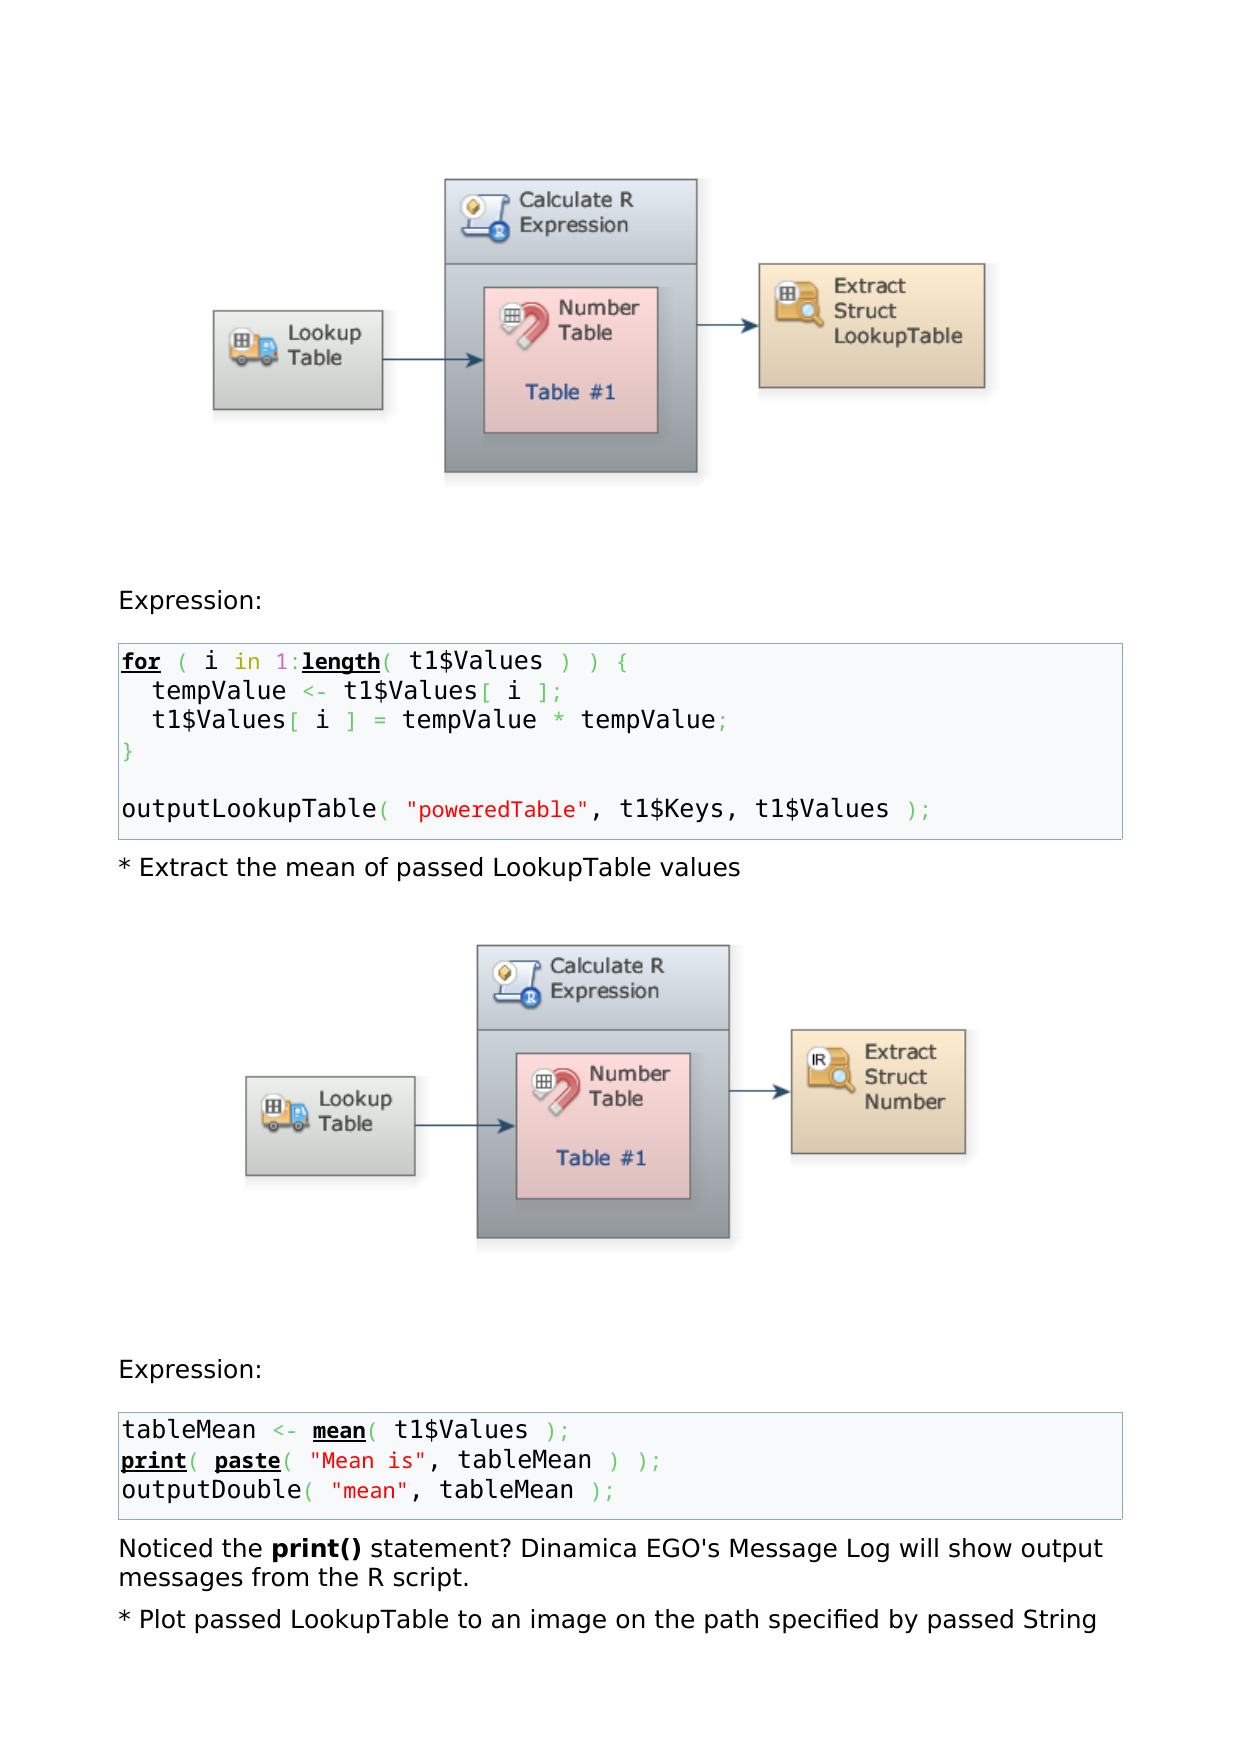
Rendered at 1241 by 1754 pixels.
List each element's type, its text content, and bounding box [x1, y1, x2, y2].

text * Plot passed LookupTable to an image on the path specified by passed String [118, 1605, 1122, 1634]
table_header tableMean <- mean( t1$Values ); print( paste( "Mean is", tableMean ) ); outputDouble( "mean", tableMean ); [119, 1413, 1122, 1519]
text * Extract the mean of passed LookupTable values [118, 853, 1122, 883]
picture [183, 895, 1057, 1314]
text Expression: [118, 586, 1122, 616]
picture [135, 118, 1106, 545]
text Expression: [118, 1356, 1122, 1385]
text Noticed the print() statement? Dinamica EGO's Message Log will show output messages from the R script. [118, 1534, 1122, 1592]
table_header for ( i in 1:length( t1$Values ) ) { tempValue <- t1$Values[ i ]; t1$Values[ i ] = tempValue * tempValue; } outputLookupTable( "poweredTable", t1$Keys, t1$Values ); [119, 644, 1122, 839]
